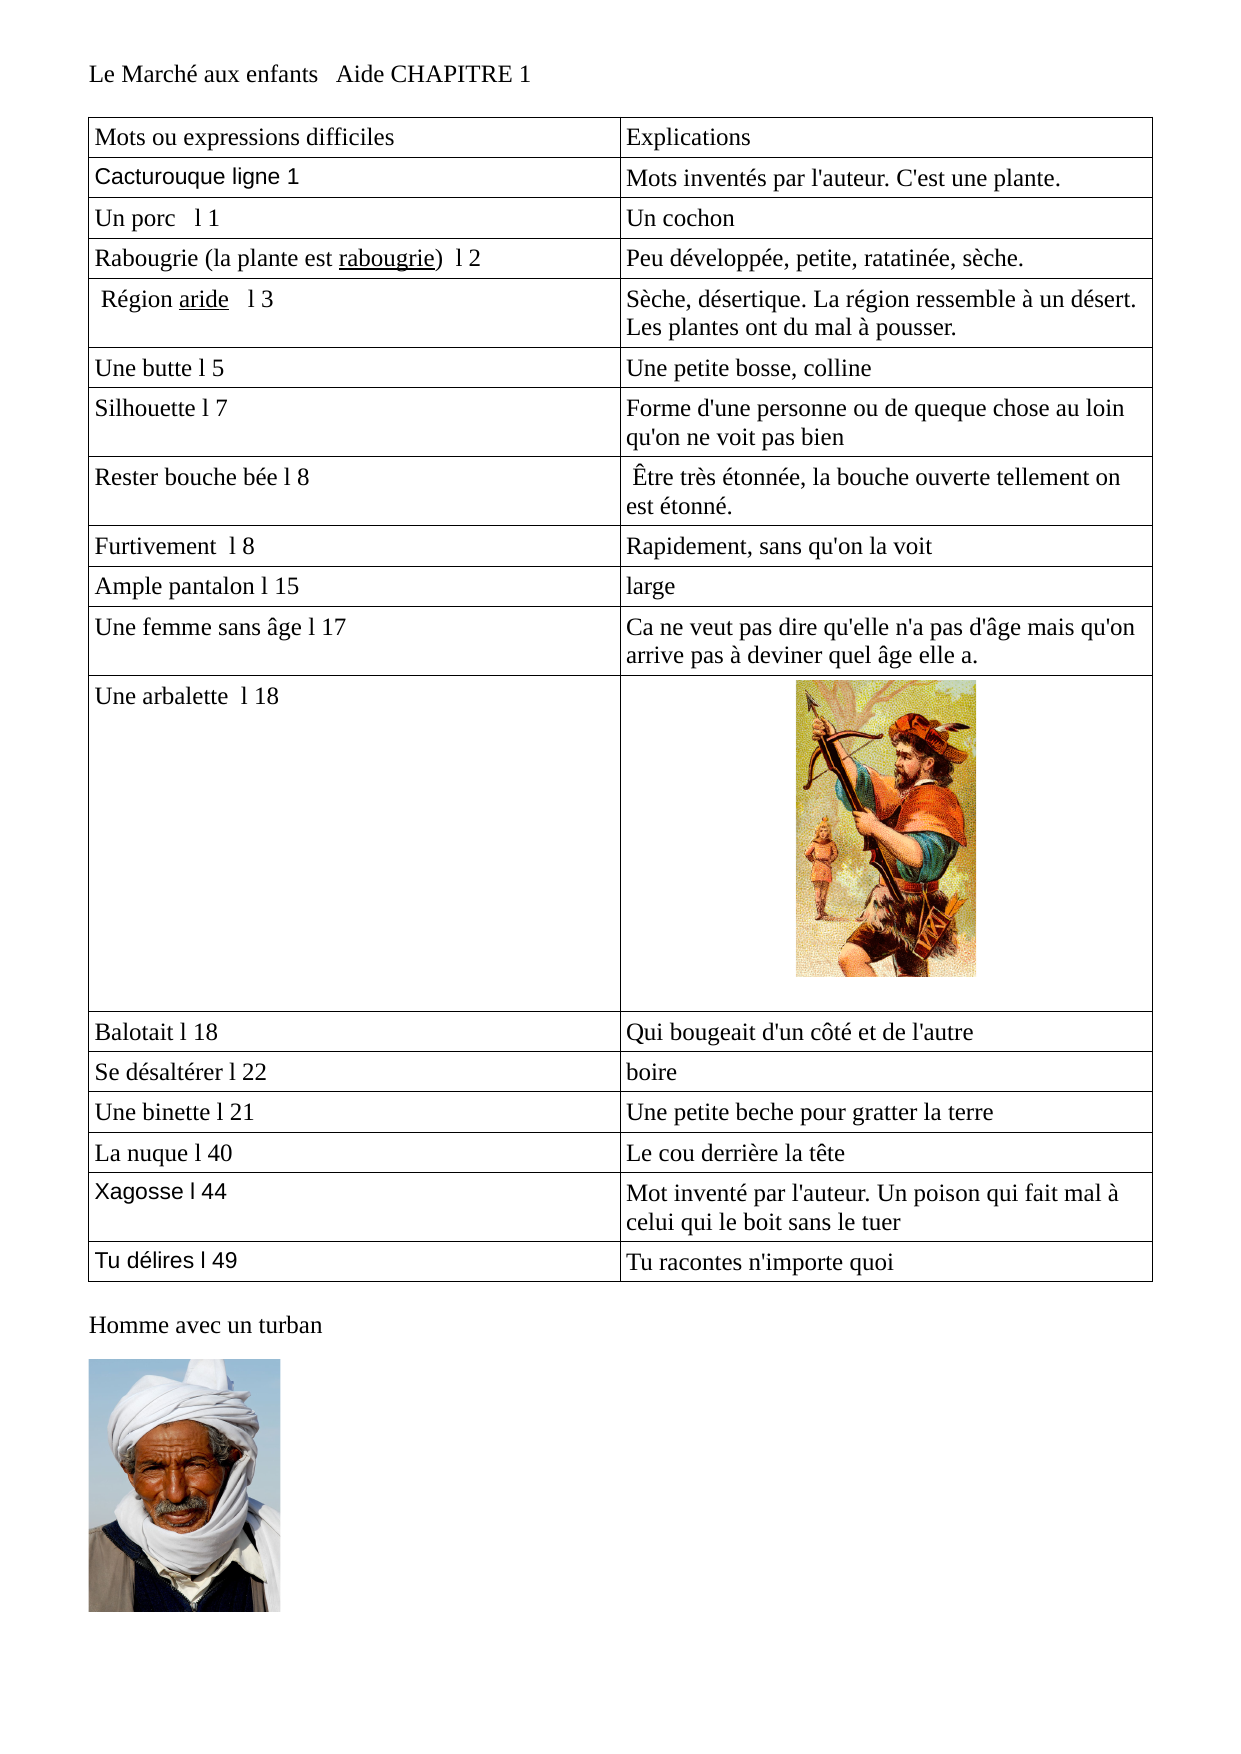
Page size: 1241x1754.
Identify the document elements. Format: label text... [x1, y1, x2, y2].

table_cell Xagosse l 44 [89, 1173, 620, 1241]
table_cell Région aride l 3 [89, 279, 620, 347]
table_cell Ca ne veut pas dire qu'elle n'a pas d'âge mais qu'on arrive pas à deviner quel âge elle a. [621, 607, 1152, 675]
table_cell Tu délires l 49 [89, 1242, 620, 1281]
table_cell Sèche, désertique. La région ressemble à un désert. Les plantes ont du mal à pousser. [621, 279, 1152, 347]
table_cell Une petite beche pour gratter la terre [621, 1092, 1152, 1132]
table_cell Qui bougeait d'un côté et de l'autre [621, 1012, 1152, 1051]
table_header Mots ou expressions difficiles [89, 118, 620, 157]
table_cell Une binette l 21 [89, 1092, 620, 1132]
table_cell Balotait l 18 [89, 1012, 620, 1051]
table_cell [621, 676, 1152, 1011]
table_cell Cacturouque ligne 1 [89, 158, 620, 197]
table_cell Rester bouche bée l 8 [89, 457, 620, 525]
text Homme avec un turban [88, 1310, 1152, 1339]
table_cell large [621, 567, 1152, 606]
table_cell Le cou derrière la tête [621, 1133, 1152, 1172]
table_cell Rapidement, sans qu'on la voit [621, 526, 1152, 566]
table_cell Un cochon [621, 198, 1152, 237]
table_cell Ample pantalon l 15 [89, 567, 620, 606]
text Le Marché aux enfants Aide CHAPITRE 1 [88, 59, 1152, 88]
table_cell Une arbalette l 18 [89, 676, 620, 1011]
picture [88, 1359, 281, 1612]
table_cell boire [621, 1052, 1152, 1091]
table_cell Une butte l 5 [89, 348, 620, 387]
table_cell Forme d'une personne ou de queque chose au loin qu'on ne voit pas bien [621, 388, 1152, 456]
table_cell Rabougrie (la plante est rabougrie) l 2 [89, 239, 620, 278]
table_cell Se désaltérer l 22 [89, 1052, 620, 1091]
table_cell Silhouette l 7 [89, 388, 620, 456]
table_cell Un porc l 1 [89, 198, 620, 237]
table_cell Une femme sans âge l 17 [89, 607, 620, 675]
table_cell Furtivement l 8 [89, 526, 620, 566]
table_header Explications [621, 118, 1152, 157]
table_cell Tu racontes n'importe quoi [621, 1242, 1152, 1281]
table_cell La nuque l 40 [89, 1133, 620, 1172]
table_cell Mots inventés par l'auteur. C'est une plante. [621, 158, 1152, 197]
picture [795, 680, 977, 977]
table_cell Être très étonnée, la bouche ouverte tellement on est étonné. [621, 457, 1152, 525]
table_cell Peu développée, petite, ratatinée, sèche. [621, 239, 1152, 278]
table_cell Une petite bosse, colline [621, 348, 1152, 387]
table_cell Mot inventé par l'auteur. Un poison qui fait mal à celui qui le boit sans le tuer [621, 1173, 1152, 1241]
